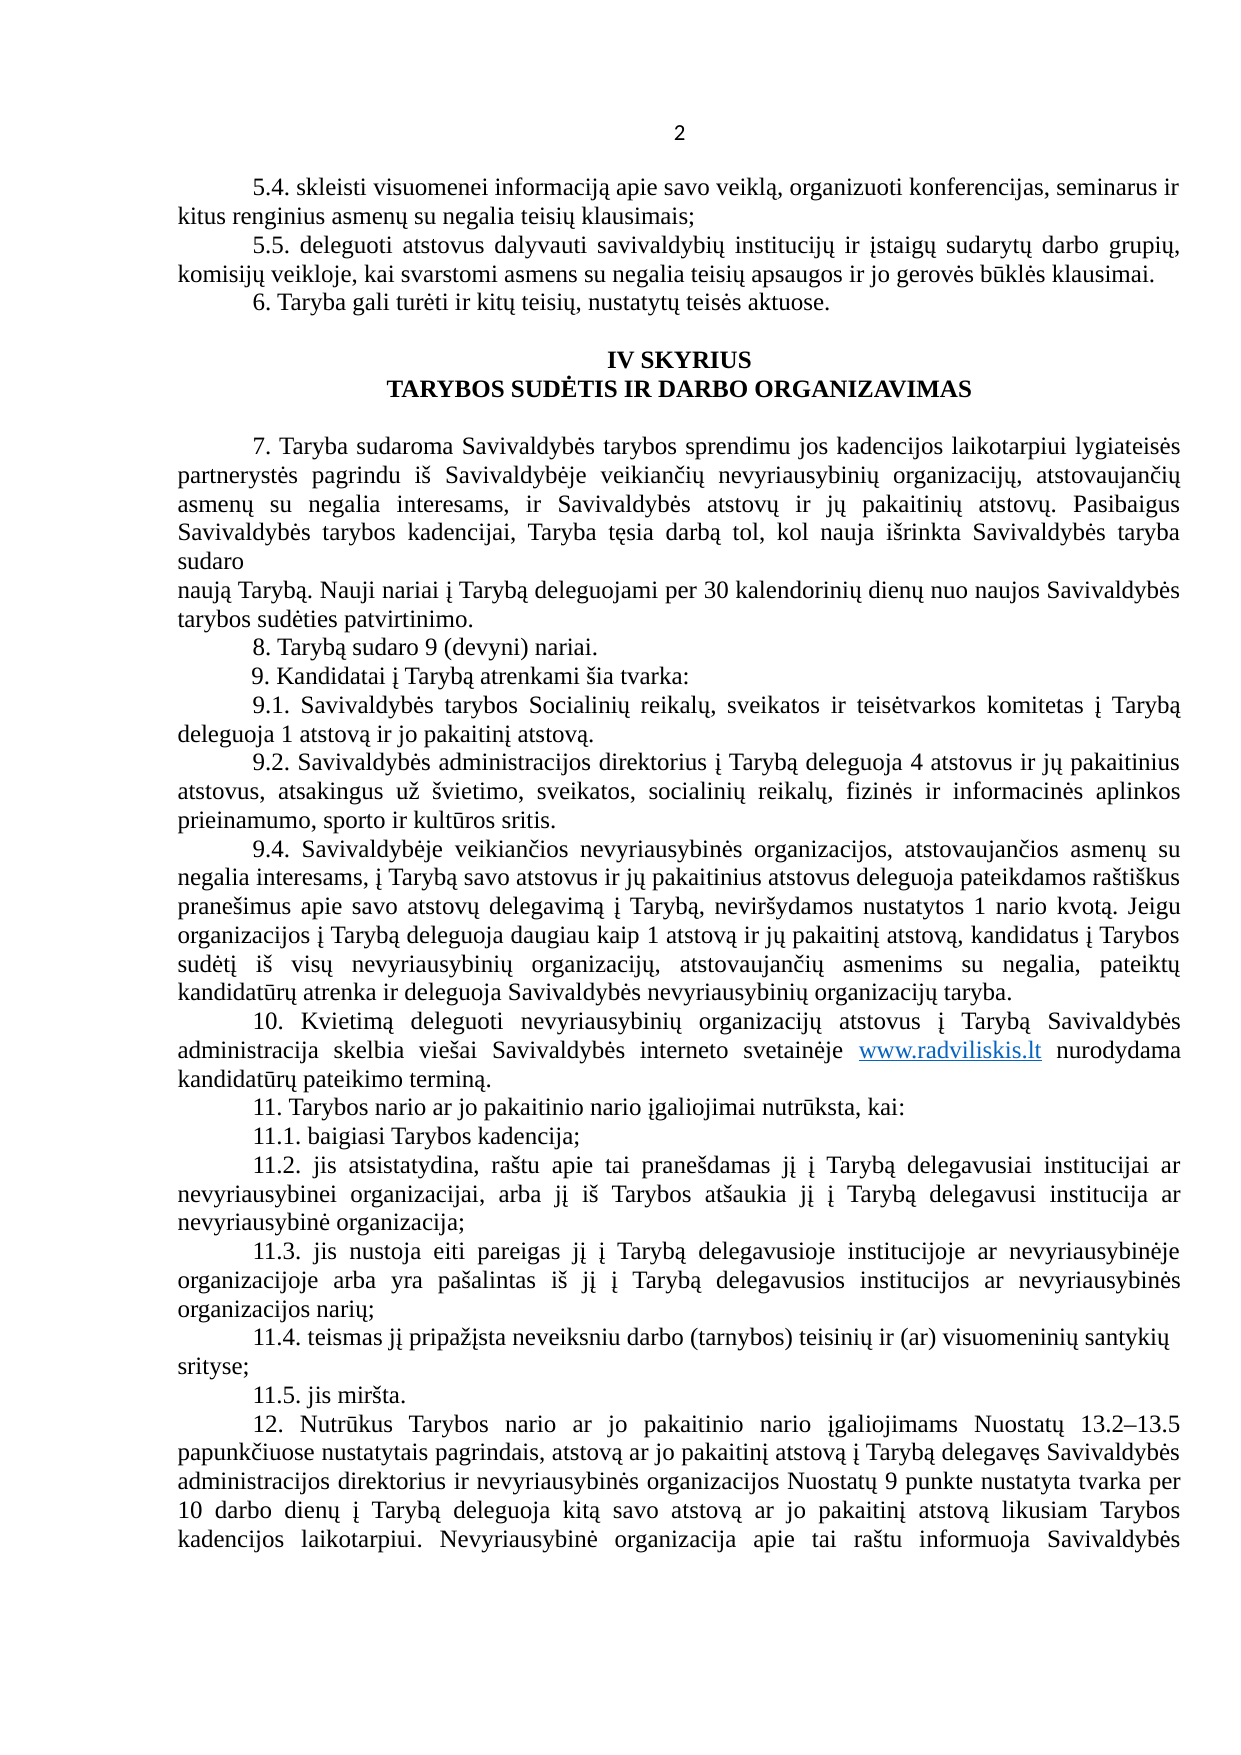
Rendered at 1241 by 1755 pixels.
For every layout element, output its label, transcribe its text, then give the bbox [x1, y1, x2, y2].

text 9.1. Savivaldybės tarybos Socialinių reikalų, sveikatos ir teisėtvarkos komitetas į Tarybą deleguoja 1 atstovą ir jo pakaitinį atstovą. [177, 690, 1181, 747]
text srityse; [177, 1351, 1181, 1380]
text 12. Nutrūkus Tarybos nario ar jo pakaitinio nario įgaliojimams Nuostatų 13.2–13.5 papunkčiuose nustatytais pagrindais, atstovą ar jo pakaitinį atstovą į Tarybą delegavęs Savivaldybės administracijos direktorius ir nevyriausybinės organizacijos Nuostatų 9 punkte nustatyta tvarka per 10 darbo dienų į Tarybą deleguoja kitą savo atstovą ar jo pakaitinį atstovą likusiam Tarybos kadencijos laikotarpiui. Nevyriausybinė organizacija apie tai raštu informuoja Savivaldybės [177, 1409, 1181, 1552]
text 11.3. jis nustoja eiti pareigas jį į Tarybą delegavusioje institucijoje ar nevyriausybinėje organizacijoje arba yra pašalintas iš jį į Tarybą delegavusios institucijos ar nevyriausybinės organizacijos narių; [177, 1236, 1181, 1322]
text 10. Kvietimą deleguoti nevyriausybinių organizacijų atstovus į Tarybą Savivaldybės administracija skelbia viešai Savivaldybės interneto svetainėje www.radviliskis.lt nurodydama kandidatūrų pateikimo terminą. [177, 1006, 1181, 1092]
text 7. Taryba sudaroma Savivaldybės tarybos sprendimu jos kadencijos laikotarpiui lygiateisės partnerystės pagrindu iš Savivaldybėje veikiančių nevyriausybinių organizacijų, atstovaujančių asmenų su negalia interesams, ir Savivaldybės atstovų ir jų pakaitinių atstovų. Pasibaigus Savivaldybės tarybos kadencijai, Taryba tęsia darbą tol, kol nauja išrinkta Savivaldybės taryba sudaro [177, 431, 1181, 575]
text 9.4. Savivaldybėje veikiančios nevyriausybinės organizacijos, atstovaujančios asmenų su negalia interesams, į Tarybą savo atstovus ir jų pakaitinius atstovus deleguoja pateikdamos raštiškus pranešimus apie savo atstovų delegavimą į Tarybą, neviršydamos nustatytos 1 nario kvotą. Jeigu organizacijos į Tarybą deleguoja daugiau kaip 1 atstovą ir jų pakaitinį atstovą, kandidatus į Tarybos sudėtį iš visų nevyriausybinių organizacijų, atstovaujančių asmenims su negalia, pateiktų kandidatūrų atrenka ir deleguoja Savivaldybės nevyriausybinių organizacijų taryba. [177, 834, 1181, 1006]
text kitus renginius asmenų su negalia teisių klausimais; [177, 201, 1181, 230]
text naują Tarybą. Nauji nariai į Tarybą deleguojami per 30 kalendorinių dienų nuo naujos Savivaldybės tarybos sudėties patvirtinimo. [177, 575, 1181, 632]
text 11.4. teismas jį pripažįsta neveiksniu darbo (tarnybos) teisinių ir (ar) visuomeninių santykių [177, 1322, 1181, 1351]
text 11.5. jis miršta. [177, 1380, 1181, 1409]
text 9.2. Savivaldybės administracijos direktorius į Tarybą deleguoja 4 atstovus ir jų pakaitinius atstovus, atsakingus už švietimo, sveikatos, socialinių reikalų, fizinės ir informacinės aplinkos prieinamumo, sporto ir kultūros sritis. [177, 747, 1181, 834]
text 9. Kandidatai į Tarybą atrenkami šia tvarka: [177, 661, 1181, 690]
text 6. Taryba gali turėti ir kitų teisių, nustatytų teisės aktuose. [177, 287, 1181, 316]
text 11.1. baigiasi Tarybos kadencija; [177, 1121, 1181, 1150]
text 5.4. skleisti visuomenei informaciją apie savo veiklą, organizuoti konferencijas, seminarus ir [177, 172, 1181, 201]
text IV SKYRIUS [177, 345, 1181, 374]
text 8. Tarybą sudaro 9 (devyni) nariai. [177, 632, 1181, 661]
text TARYBOS SUDĖTIS IR DARBO ORGANIZAVIMAS [177, 374, 1181, 402]
text 11. Tarybos nario ar jo pakaitinio nario įgaliojimai nutrūksta, kai: [177, 1092, 1181, 1121]
text 11.2. jis atsistatydina, raštu apie tai pranešdamas jį į Tarybą delegavusiai institucijai ar nevyriausybinei organizacijai, arba jį iš Tarybos atšaukia jį į Tarybą delegavusi institucija ar nevyriausybinė organizacija; [177, 1150, 1181, 1236]
text 5.5. deleguoti atstovus dalyvauti savivaldybių institucijų ir įstaigų sudarytų darbo grupių, komisijų veikloje, kai svarstomi asmens su negalia teisių apsaugos ir jo gerovės būklės klausimai. [177, 230, 1181, 287]
